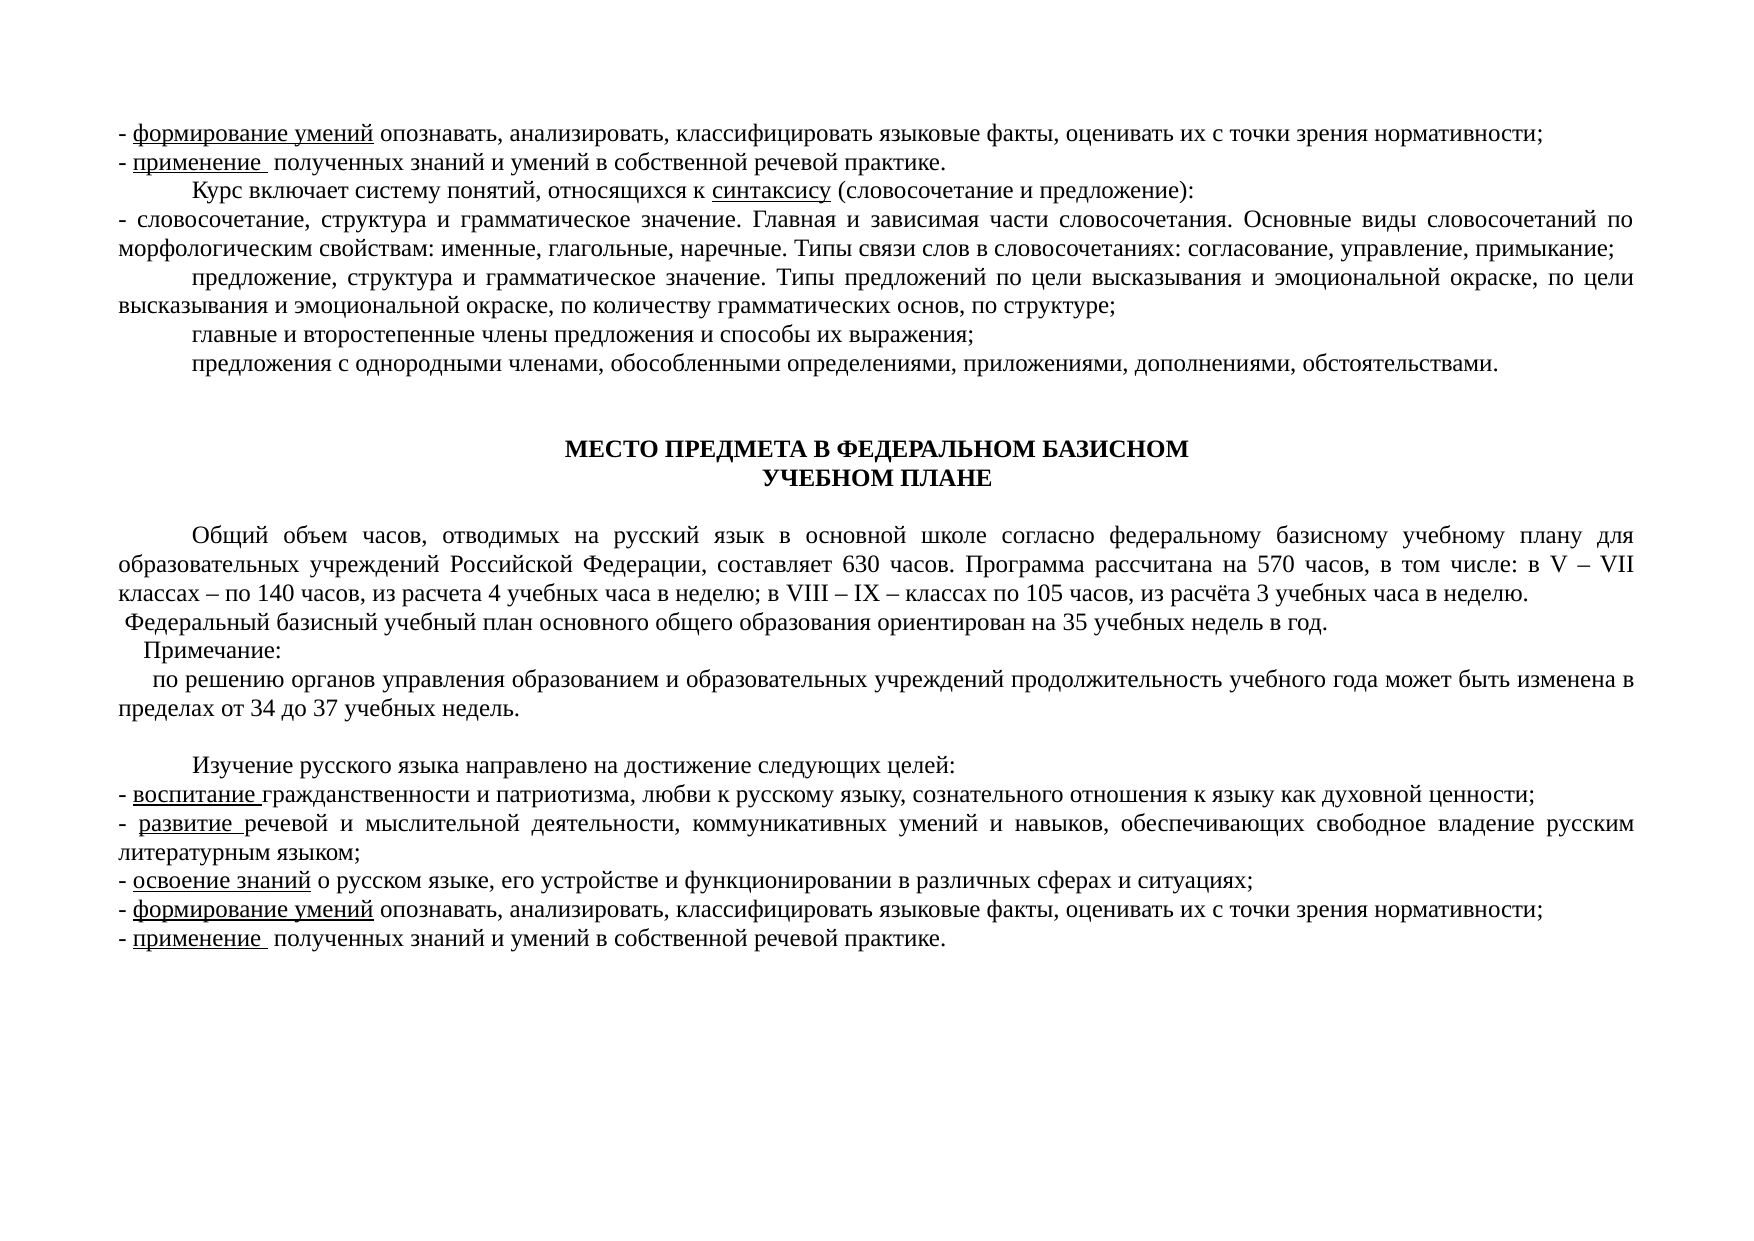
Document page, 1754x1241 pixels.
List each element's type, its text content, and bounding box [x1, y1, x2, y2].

text - формирование умений опознавать, анализировать, классифицировать языковые факты, оценивать их с точки зрения нормативности; [118, 894, 1636, 923]
text - применение полученных знаний и умений в собственной речевой практике. [118, 147, 1636, 176]
text Примечание: [118, 636, 1636, 664]
text - формирование умений опознавать, анализировать, классифицировать языковые факты, оценивать их с точки зрения нормативности; [118, 118, 1636, 147]
text Курс включает систему понятий, относящихся к синтаксису (словосочетание и предложение): [118, 176, 1636, 204]
text предложения с однородными членами, обособленными определениями, приложениями, дополнениями, обстоятельствами. [118, 348, 1636, 377]
text Общий объем часов, отводимых на русский язык в основной школе согласно федеральному базисному учебному плану для образовательных учреждений Российской Федерации, составляет 630 часов. Программа рассчитана на 570 часов, в том числе: в V – VII классах – по 140 часов, из расчета 4 учебных часа в неделю; в VIII – IX – классах по 105 часов, из расчёта 3 учебных часа в неделю. [118, 521, 1636, 607]
text главные и второстепенные члены предложения и способы их выражения; [118, 319, 1636, 348]
text по решению органов управления образованием и образовательных учреждений продолжительность учебного года может быть изменена в пределах от 34 до 37 учебных недель. [118, 664, 1636, 722]
text Федеральный базисный учебный план основного общего образования ориентирован на 35 учебных недель в год. [118, 607, 1636, 636]
text - освоение знаний о русском языке, его устройстве и функционировании в различных сферах и ситуациях; [118, 866, 1636, 894]
text УЧЕБНОМ ПЛАНЕ [118, 463, 1636, 492]
text - применение полученных знаний и умений в собственной речевой практике. [118, 923, 1636, 952]
text - словосочетание, структура и грамматическое значение. Главная и зависимая части словосочетания. Основные виды словосочетаний по морфологическим свойствам: именные, глагольные, наречные. Типы связи слов в словосочетаниях: согласование, управление, примыкание; [118, 204, 1636, 262]
text Изучение русского языка направлено на достижение следующих целей: [118, 751, 1636, 779]
text - развитие речевой и мыслительной деятельности, коммуникативных умений и навыков, обеспечивающих свободное владение русским литературным языком; [118, 808, 1636, 866]
text предложение, структура и грамматическое значение. Типы предложений по цели высказывания и эмоциональной окраске, по цели высказывания и эмоциональной окраске, по количеству грамматических основ, по структуре; [118, 262, 1636, 319]
text - воспитание гражданственности и патриотизма, любви к русскому языку, сознательного отношения к языку как духовной ценности; [118, 779, 1636, 808]
text МЕСТО ПРЕДМЕТА В ФЕДЕРАЛЬНОМ БАЗИСНОМ [118, 434, 1636, 463]
